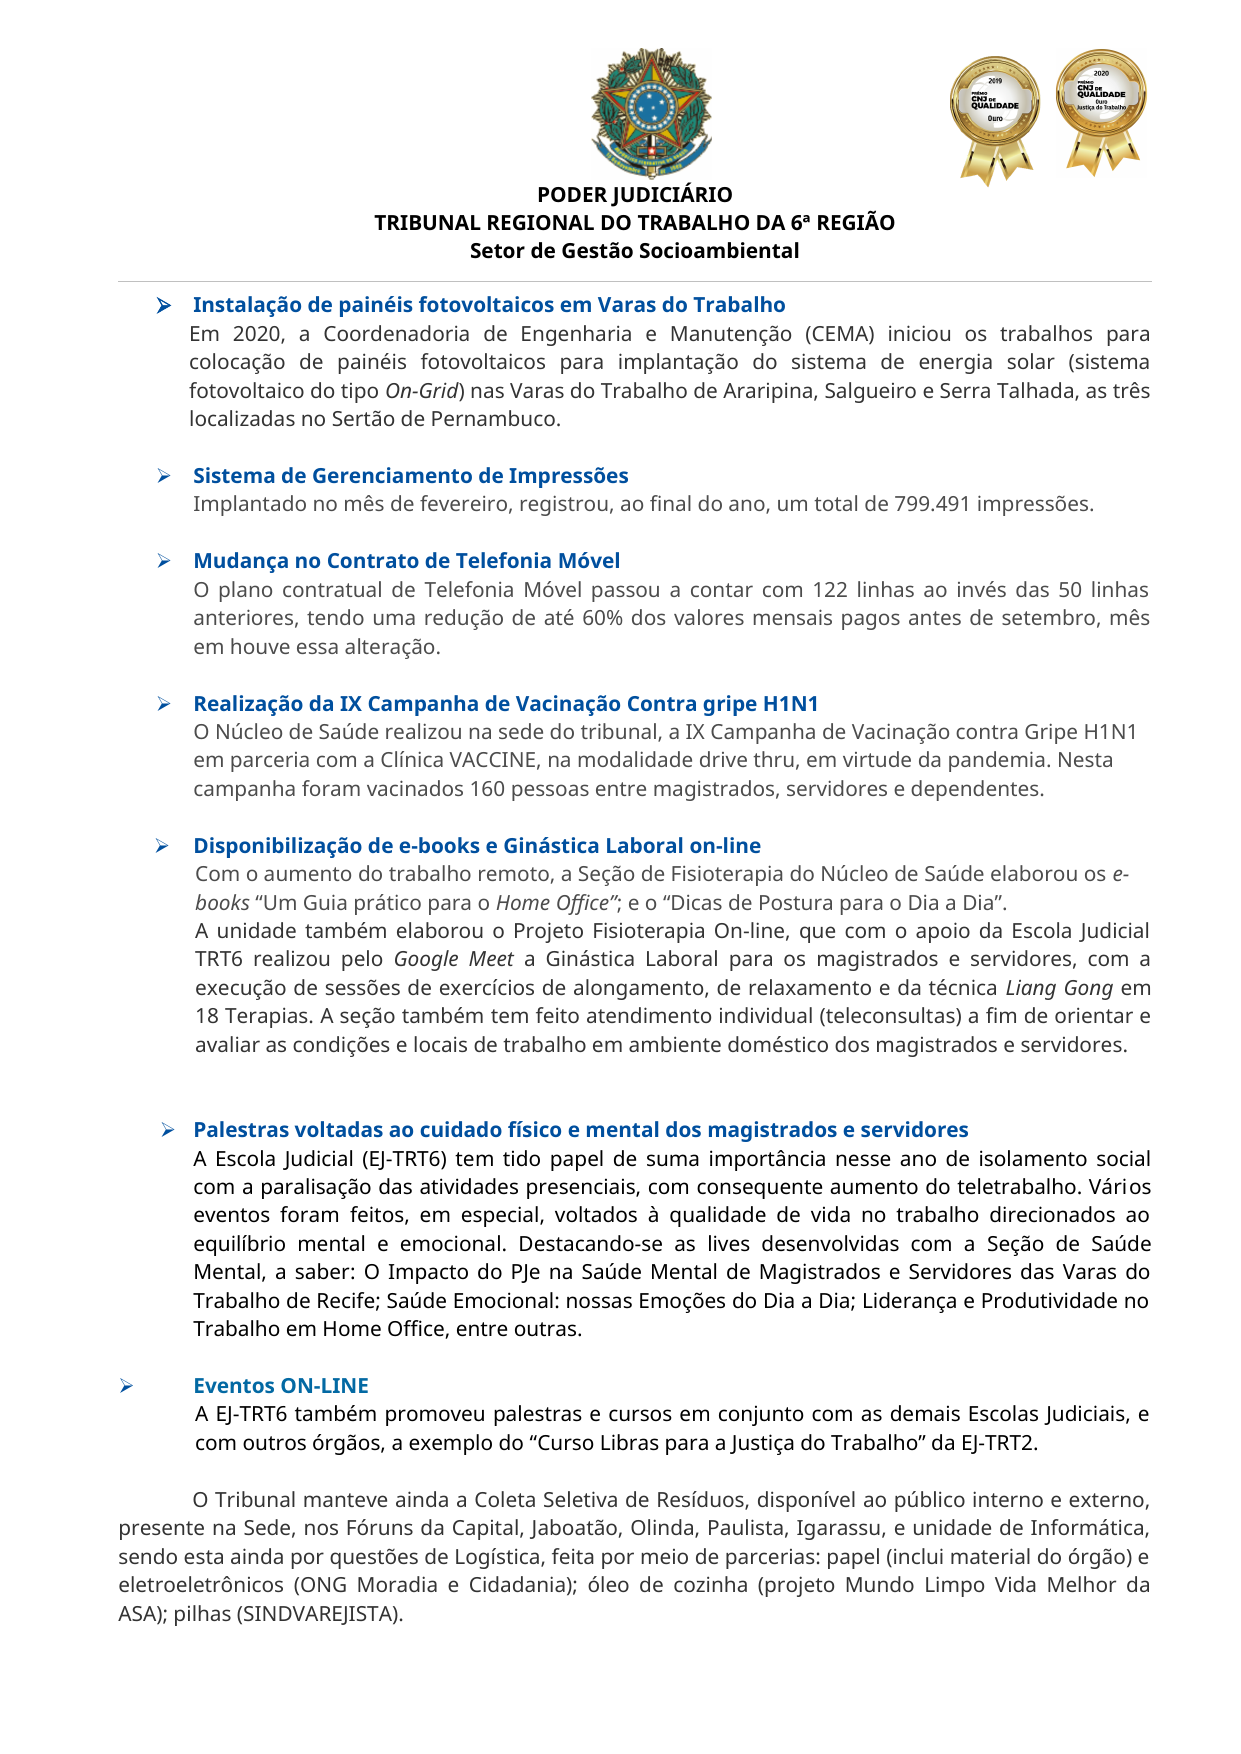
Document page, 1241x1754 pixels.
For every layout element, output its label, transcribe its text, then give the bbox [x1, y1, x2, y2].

list Palestras voltadas ao cuidado físico e mental dos magistrados e servidores [159, 1115, 1152, 1144]
picture [1055, 48, 1148, 178]
list Disponibilização de e-books e Ginástica Laboral on-line [118, 831, 1152, 859]
list O Núcleo de Saúde realizou na sede do tribunal, a IX Campanha de Vacinação contra Gripe H1N1 em parceria com a Clínica VACCINE, na modalidade drive thru, em virtude da pandemia. Nesta campanha foram vacinados 160 pessoas entre magistrados, servidores e dependentes. [156, 717, 1152, 802]
text O Tribunal manteve ainda a Coleta Seletiva de Resíduos, disponível ao público interno e externo, presente na Sede, nos Fóruns da Capital, Jaboatão, Olinda, Paulista, Igarassu, e unidade de Informática, sendo esta ainda por questões de Logística, feita por meio de parcerias: papel (inclui material do órgão) e eletroeletrônicos (ONG Moradia e Cidadania); óleo de cozinha (projeto Mundo Limpo Vida Melhor da ASA); pilhas (SINDVAREJISTA). [118, 1485, 1152, 1627]
list Sistema de Gerenciamento de Impressões [156, 461, 1152, 489]
list Implantado no mês de fevereiro, registrou, ao final do ano, um total de 799.491 impressões. [156, 489, 1152, 518]
list Eventos ON-LINE [118, 1371, 1152, 1399]
list A Escola Judicial (EJ-TRT6) tem tido papel de suma importância nesse ano de isolamento social com a paralisação das atividades presenciais, com consequente aumento do teletrabalho. Vários eventos foram feitos, em especial, voltados à qualidade de vida no trabalho direcionados ao equilíbrio mental e emocional. Destacando-se as lives desenvolvidas com a Seção de Saúde Mental, a saber: O Impacto do PJe na Saúde Mental de Magistrados e Servidores das Varas do Trabalho de Recife; Saúde Emocional: nossas Emoções do Dia a Dia; Liderança e Produtividade no Trabalho em Home Office, entre outras. [156, 1144, 1152, 1343]
list Realização da IX Campanha de Vacinação Contra gripe H1N1 [156, 689, 1152, 717]
list O plano contratual de Telefonia Móvel passou a contar com 122 linhas ao invés das 50 linhas anteriores, tendo uma redução de até 60% dos valores mensais pagos antes de setembro, mês em houve essa alteração. [156, 575, 1152, 660]
list Com o aumento do trabalho remoto, a Seção de Fisioterapia do Núcleo de Saúde elaborou os e-books “Um Guia prático para o Home Office”; e o “Dicas de Postura para o Dia a Dia”. [195, 859, 1152, 916]
list Instalação de painéis fotovoltaicos em Varas do Trabalho [156, 291, 1152, 319]
list A unidade também elaborou o Projeto Fisioterapia On-line, que com o apoio da Escola Judicial TRT6 realizou pelo Google Meet a Ginástica Laboral para os magistrados e servidores, com a execução de sessões de exercícios de alongamento, de relaxamento e da técnica Liang Gong em 18 Terapias. A seção também tem feito atendimento individual (teleconsultas) a fim de orientar e avaliar as condições e locais de trabalho em ambiente doméstico dos magistrados e servidores. [195, 916, 1152, 1058]
text Em 2020, a Coordenadoria de Engenharia e Manutenção (CEMA) iniciou os trabalhos para colocação de painéis fotovoltaicos para implantação do sistema de energia solar (sistema fotovoltaico do tipo On-Grid) nas Varas do Trabalho de Araripina, Salgueiro e Serra Talhada, as três localizadas no Sertão de Pernambuco. [189, 319, 1152, 433]
list A EJ-TRT6 também promoveu palestras e cursos em conjunto com as demais Escolas Judiciais, e com outros órgãos, a exemplo do “Curso Libras para a Justiça do Trabalho” da EJ-TRT2. [195, 1399, 1152, 1456]
picture [950, 56, 1041, 188]
list Mudança no Contrato de Telefonia Móvel [156, 546, 1152, 575]
picture [591, 48, 712, 180]
